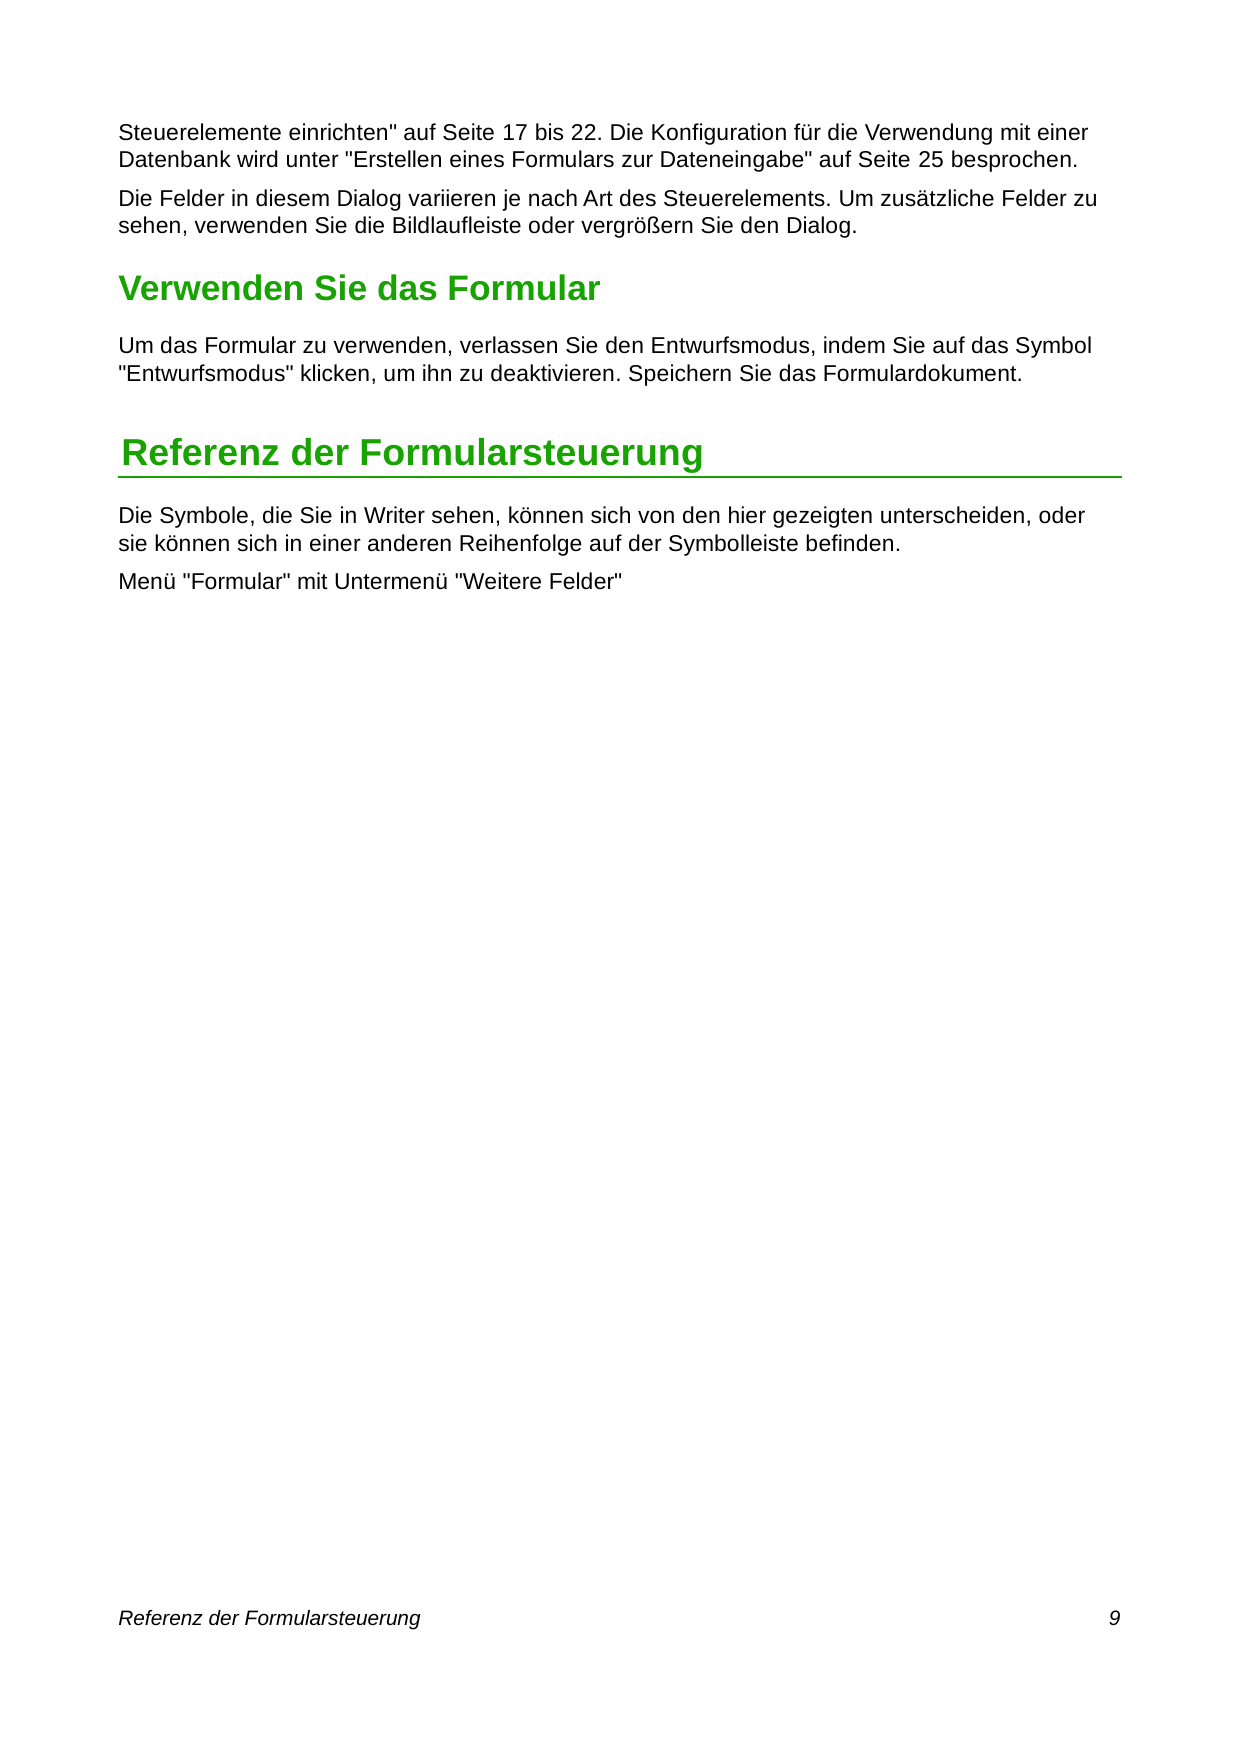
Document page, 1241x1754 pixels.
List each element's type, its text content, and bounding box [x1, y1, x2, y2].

text Die Felder in diesem Dialog variieren je nach Art des Steuerelements. Um zusätzliche Felder zu sehen, verwenden Sie die Bildlaufleiste oder vergrößern Sie den Dialog. [118, 184, 1122, 238]
subtitle Referenz der Formularsteuerung [118, 427, 1122, 476]
text Die Symbole, die Sie in Writer sehen, können sich von den hier gezeigten unterscheiden, oder sie können sich in einer anderen Reihenfolge auf der Symbolleiste befinden. [118, 502, 1122, 556]
text Der Dialog "Eigenschaften" hat drei Tabs: "Allgemein", "Daten" und "Ereignisse". Für einfache Formulare wird nur der Tab "Allgemein" benötigt. Verwenden Sie diesen Tab, um das Aussehen des Steuerelements festzulegen. Weitere Informationen finden Sie unter "Formular-Steuerelemente einrichten" auf Seite 16 bis 22. Die Konfiguration für die Verwendung mit einer Datenbank wird unter "Erstellen eines Formulars zur Dateneingabe" auf Seite 24 besprochen. [118, 118, 1122, 172]
text Menü "Formular" mit Untermenü "Weitere Felder" [118, 568, 1122, 595]
text Um das Formular zu verwenden, verlassen Sie den Entwurfsmodus, indem Sie auf das Symbol "Entwurfsmodus" klicken, um ihn zu deaktivieren. Speichern Sie das Formulardokument. [118, 332, 1122, 386]
subtitle Verwenden Sie das Formular [118, 268, 1122, 308]
